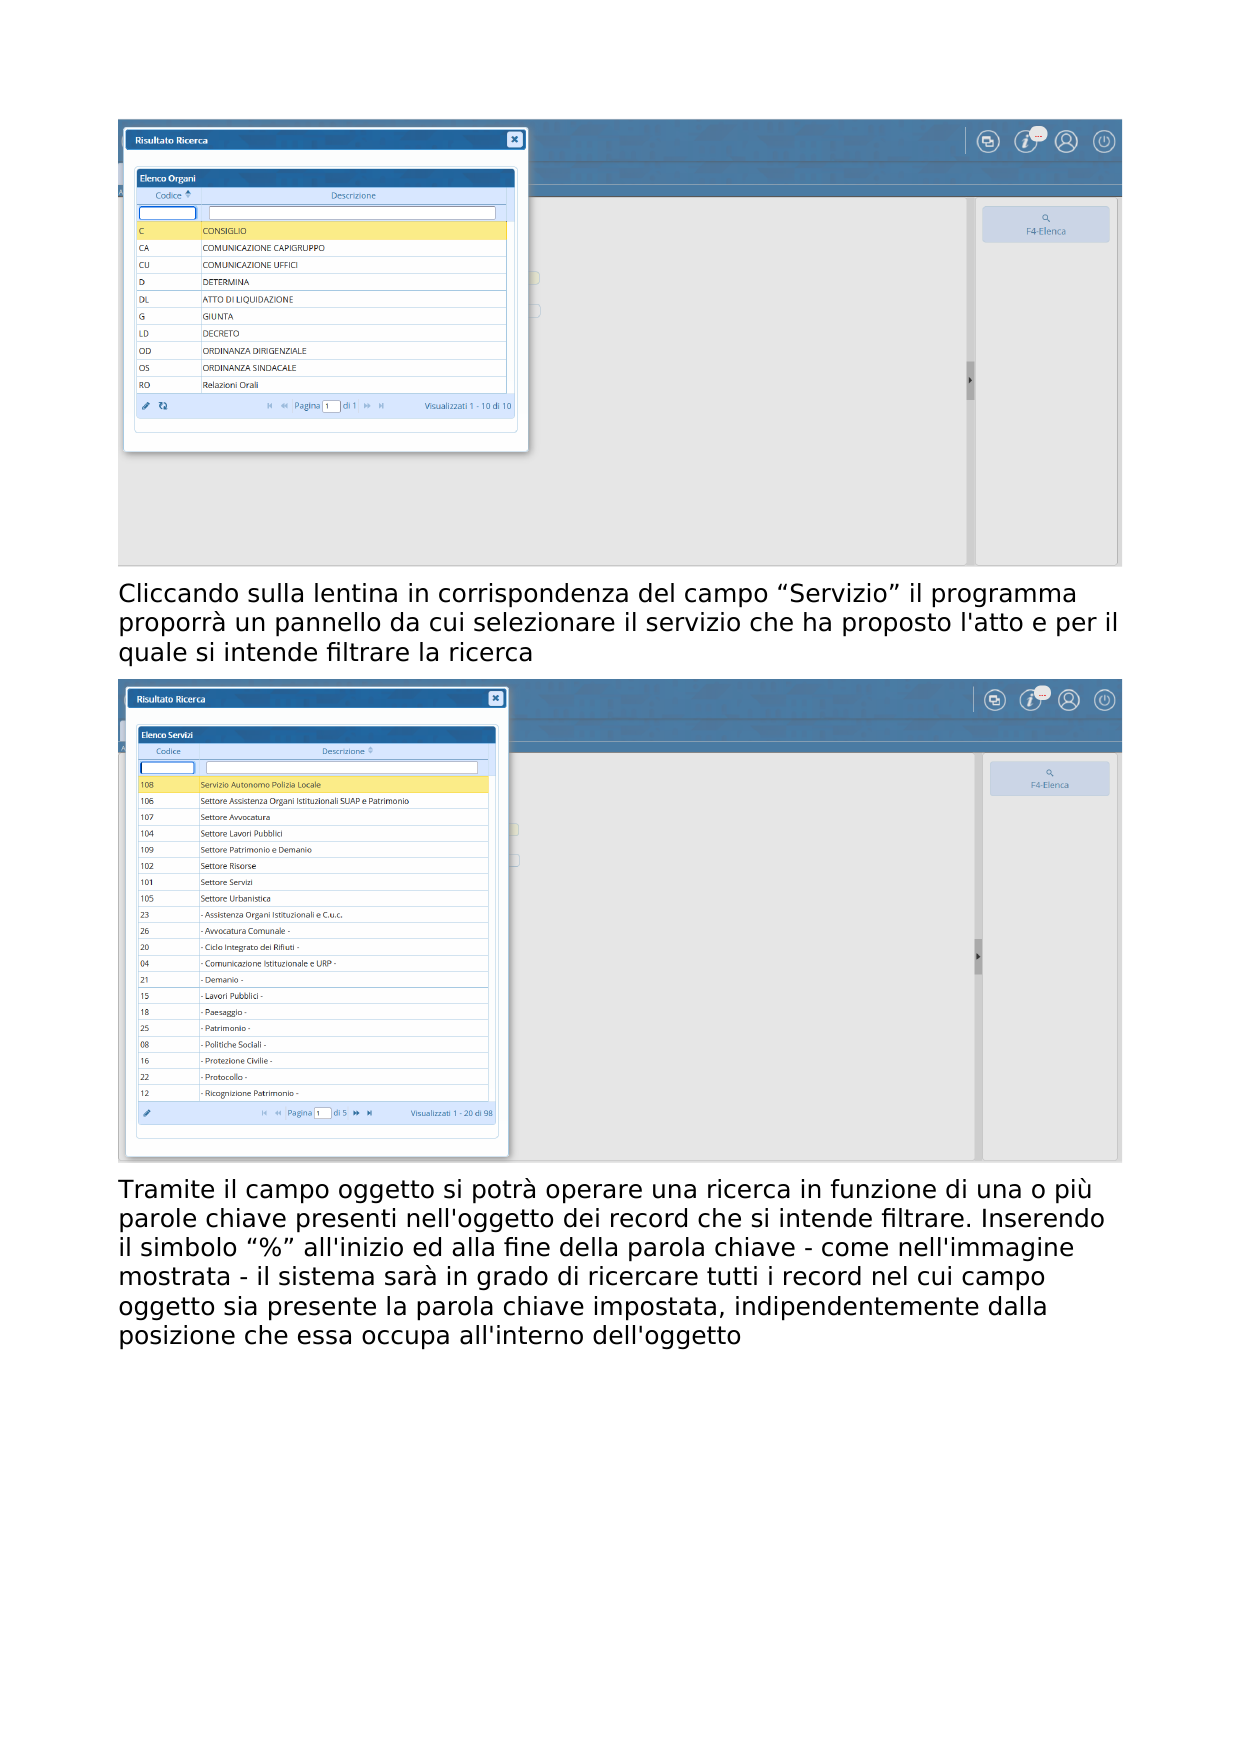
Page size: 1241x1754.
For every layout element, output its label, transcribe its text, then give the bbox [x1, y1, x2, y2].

text Tramite il campo oggetto si potrà operare una ricerca in funzione di una o più parole chiave presenti nell'oggetto dei record che si intende filtrare. Inserendo il simbolo “%” all'inizio ed alla fine della parola chiave - come nell'immagine mostrata - il sistema sarà in grado di ricercare tutti i record nel cui campo oggetto sia presente la parola chiave impostata, indipendentemente dalla posizione che essa occupa all'interno dell'oggetto [118, 1175, 1122, 1350]
text Cliccando sulla lentina in corrispondenza del campo “Servizio” il programma proporrà un pannello da cui selezionare il servizio che ha proposto l'atto e per il quale si intende filtrare la ricerca [118, 579, 1122, 667]
picture [118, 679, 1123, 1163]
picture [118, 118, 1123, 567]
